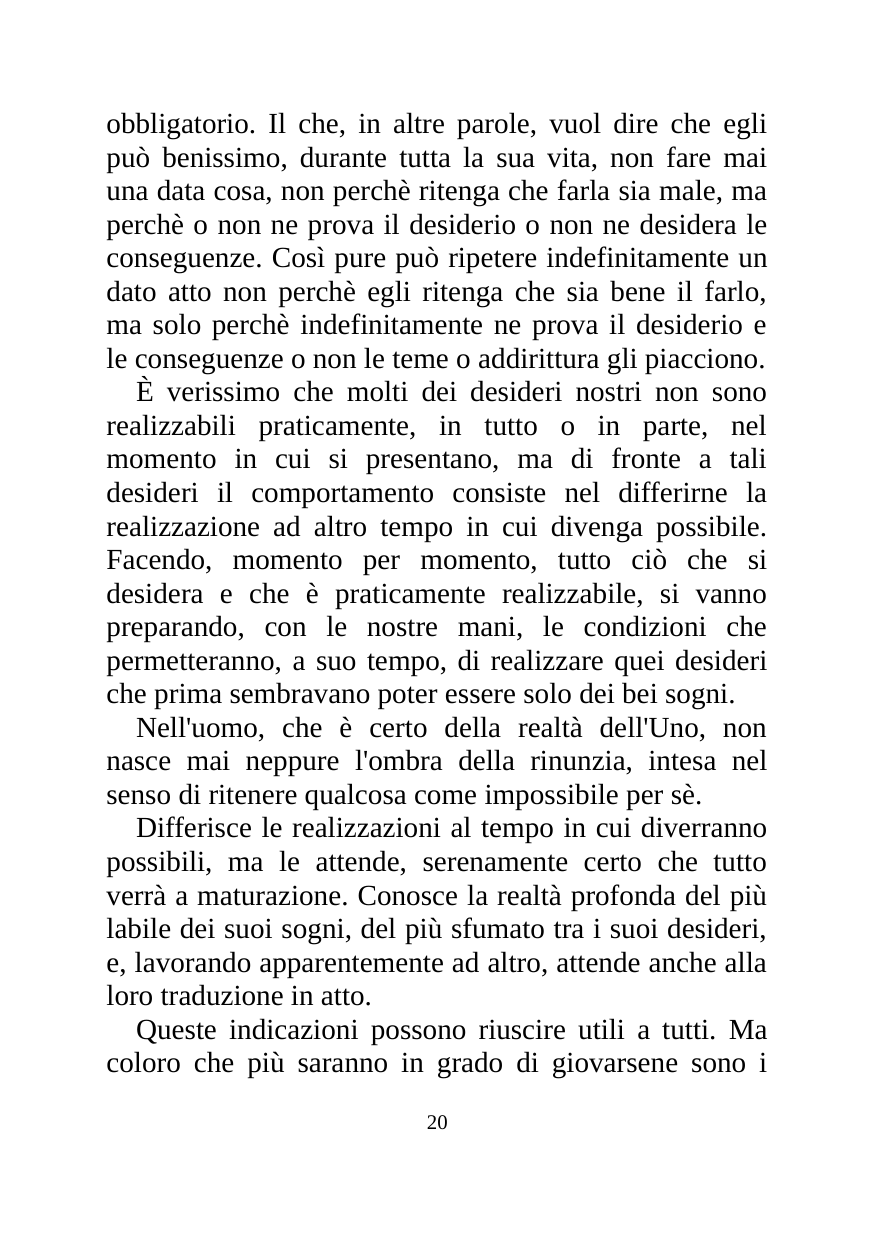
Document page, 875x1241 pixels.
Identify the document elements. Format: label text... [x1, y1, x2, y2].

text Nell'uomo, che è certo della realtà dell'Uno, non nasce mai neppure l'ombra della rinunzia, intesa nel senso di ritenere qualcosa come impossibile per sè. [106, 710, 768, 811]
text obbligatorio. Il che, in altre parole, vuol dire che egli può benissimo, durante tutta la sua vita, non fare mai una data cosa, non perchè ritenga che farla sia male, ma perchè o non ne prova il desiderio o non ne desidera le conseguenze. Così pure può ripetere indefinitamente un dato atto non perchè egli ritenga che sia bene il farlo, ma solo perchè indefinitamente ne prova il desiderio e le conseguenze o non le teme o addirittura gli piacciono. [106, 106, 768, 374]
text Queste indicazioni possono riuscire utili a tutti. Ma coloro che più saranno in grado di giovarsene sono i [106, 1012, 768, 1079]
text Differisce le realizzazioni al tempo in cui diverranno possibili, ma le attende, serenamente certo che tutto verrà a maturazione. Conosce la realtà profonda del più labile dei suoi sogni, del più sfumato tra i suoi desideri, e, lavorando apparentemente ad altro, attende anche alla loro traduzione in atto. [106, 811, 768, 1012]
text È verissimo che molti dei desideri nostri non sono realizzabili praticamente, in tutto o in parte, nel momento in cui si presentano, ma di fronte a tali desideri il comportamento consiste nel differirne la realizzazione ad altro tempo in cui divenga possibile. Facendo, momento per momento, tutto ciò che si desidera e che è praticamente realizzabile, si vanno preparando, con le nostre mani, le condizioni che permetteranno, a suo tempo, di realizzare quei desideri che prima sembravano poter essere solo dei bei sogni. [106, 374, 768, 710]
